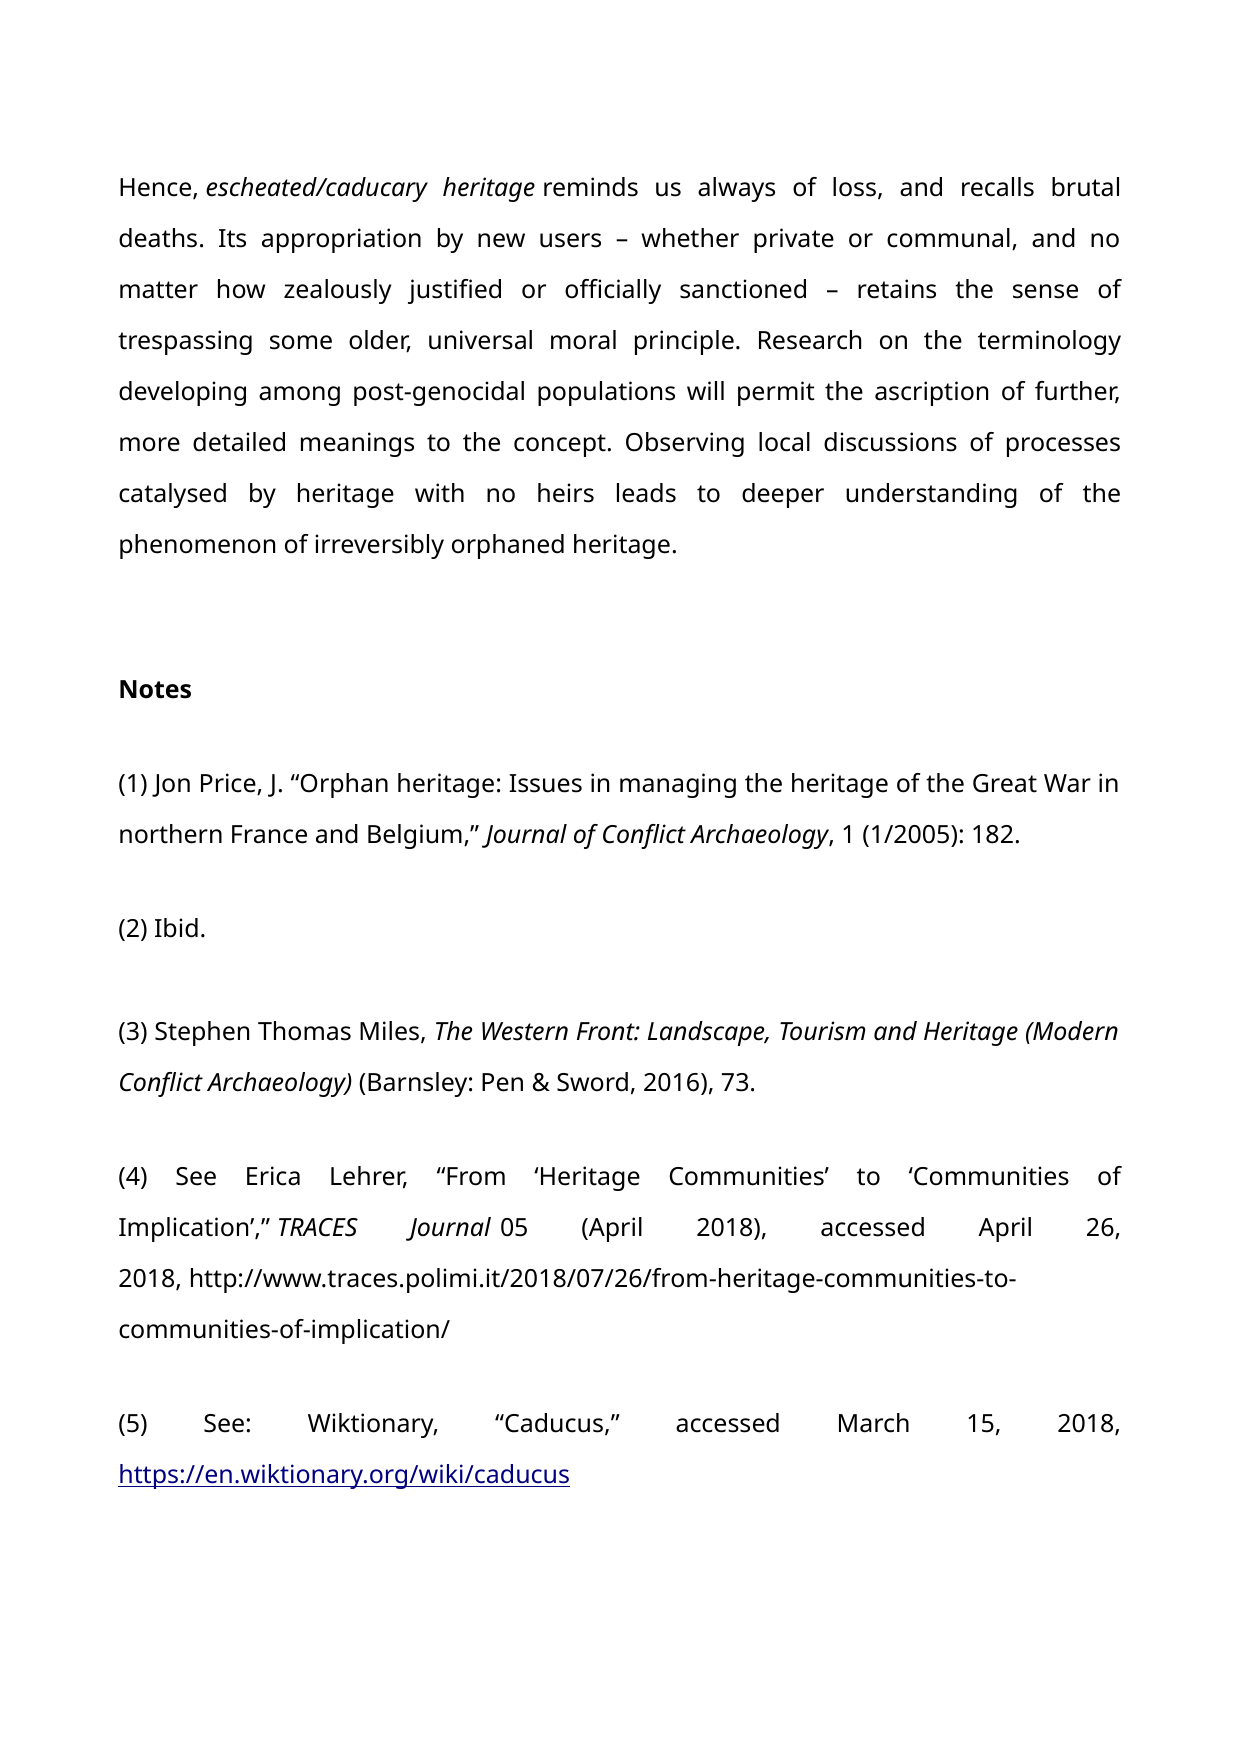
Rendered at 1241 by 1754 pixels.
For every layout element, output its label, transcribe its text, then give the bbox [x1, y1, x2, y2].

text (4) See Erica Lehrer, “From ‘Heritage Communities’ to ‘Communities of Implication’,” TRACES Journal 05 (April 2018), accessed April 26, 2018, http://www.traces.polimi.it/2018/07/26/from-heritage-communities-to-communities-of-implication/ [118, 1158, 1122, 1346]
text Notes [118, 672, 1122, 706]
text (2) Ibid. [118, 911, 1122, 945]
text Hence, escheated/caducary heritage reminds us always of loss, and recalls brutal deaths. Its appropriation by new users – whether private or communal, and no matter how zealously justified or officially sanctioned – retains the sense of trespassing some older, universal moral principle. Research on the terminology developing among post-genocidal populations will permit the ascription of further, more detailed meanings to the concept. Observing local discussions of processes catalysed by heritage with no heirs leads to deeper understanding of the phenomenon of irreversibly orphaned heritage. [118, 118, 1122, 561]
text (5) See: Wiktionary, “Caducus,” accessed March 15, 2018, https://en.wiktionary.org/wiki/caducus [118, 1406, 1122, 1491]
text (3) Stephen Thomas Miles, The Western Front: Landscape, Tourism and Heritage (Modern Conflict Archaeology) (Barnsley: Pen & Sword, 2016), 73. [118, 1013, 1122, 1098]
text (1) Jon Price, J. “Orphan heritage: Issues in managing the heritage of the Great War in northern France and Belgium,” Journal of Conflict Archaeology, 1 (1/2005): 182. [118, 766, 1122, 851]
